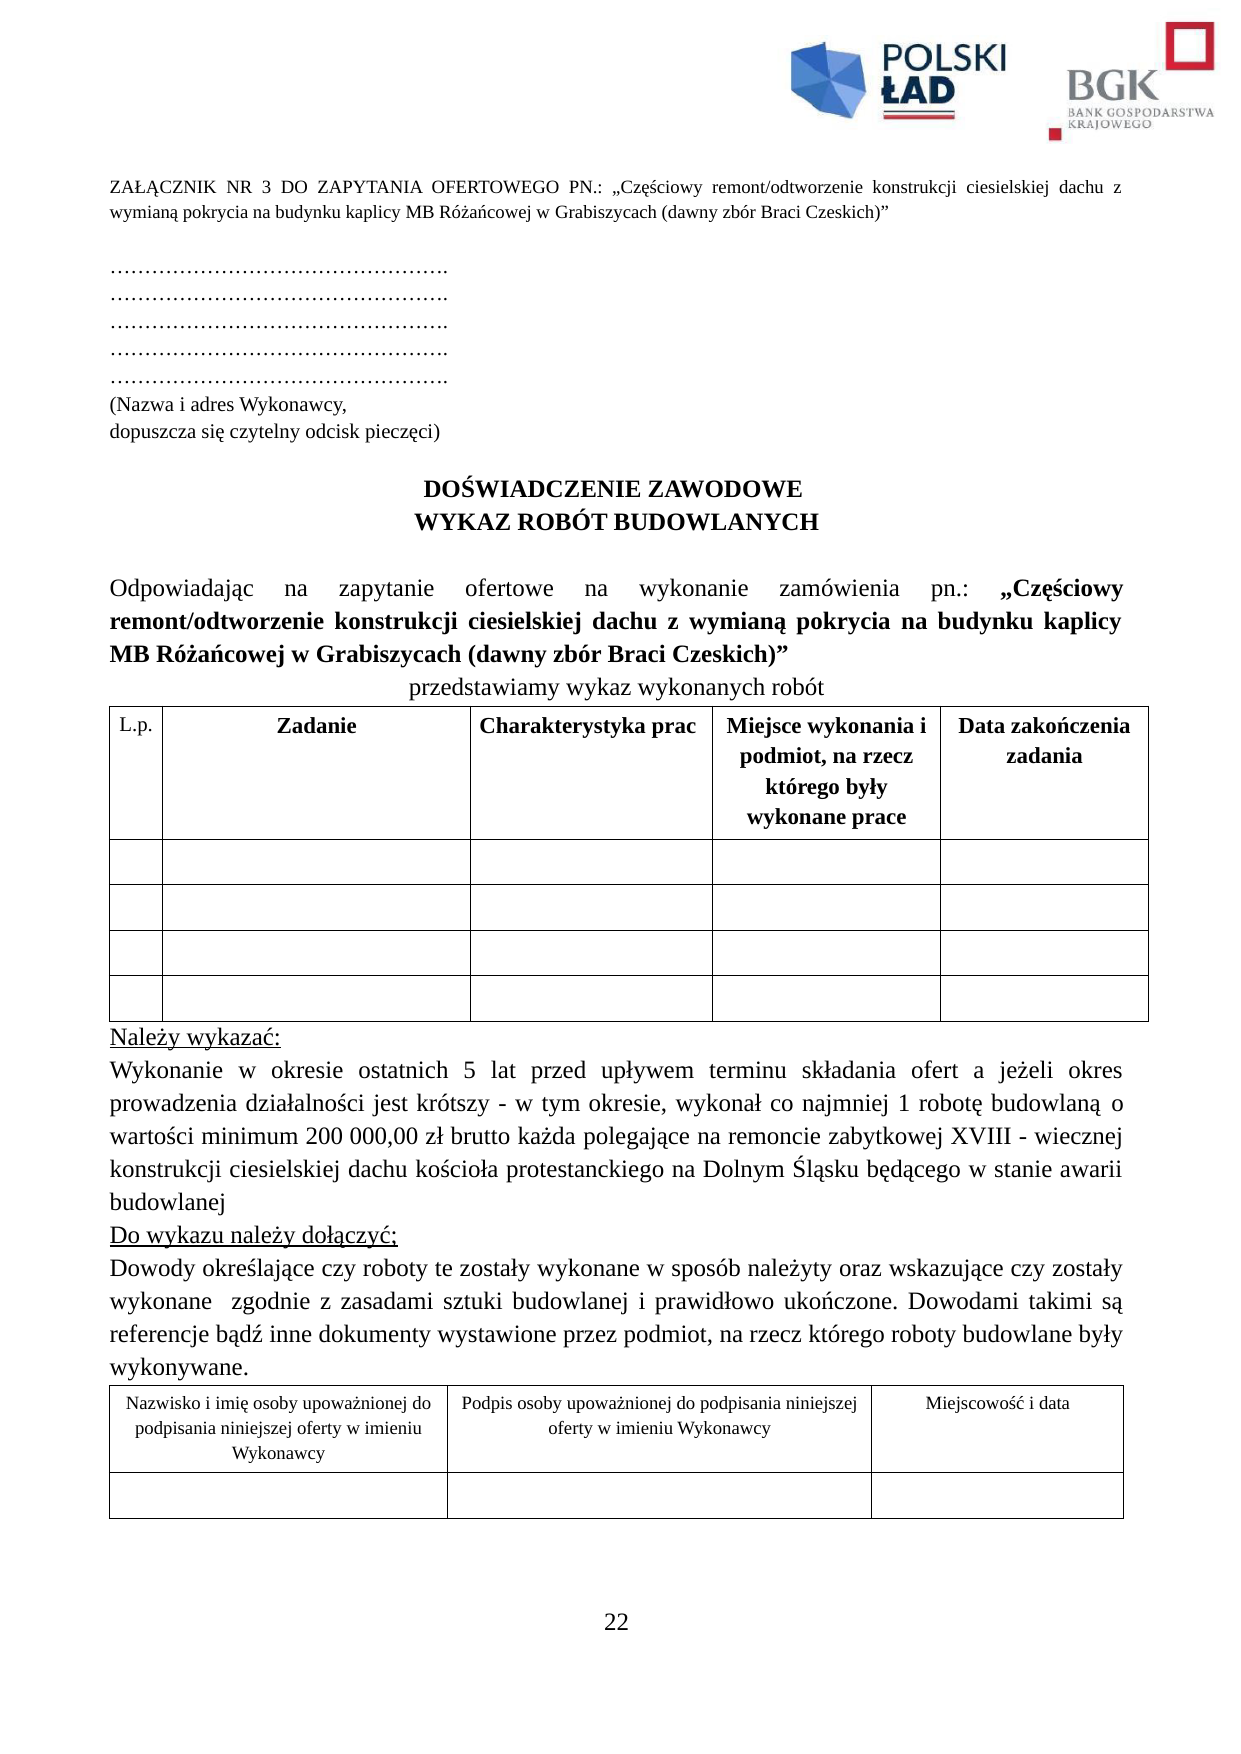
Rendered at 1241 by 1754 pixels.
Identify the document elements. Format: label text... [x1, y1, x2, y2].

table_cell [471, 840, 712, 884]
text …………………………………………. [109, 309, 1123, 333]
text Wykonanie w okresie ostatnich 5 lat przed upływem terminu składania ofert a jeżeli okres prowadzenia działalności jest krótszy - w tym okresie, wykonał co najmniej 1 robotę budowlaną o wartości minimum 200 000,00 zł brutto każda polegające na remoncie zabytkowej XVIII - wiecznej konstrukcji ciesielskiej dachu kościoła protestanckiego na Dolnym Śląsku będącego w stanie awarii budowlanej [109, 1055, 1123, 1216]
table_cell [163, 840, 470, 884]
table_cell [163, 931, 470, 975]
text …………………………………………. [109, 281, 1123, 305]
table_cell [163, 976, 470, 1021]
table_header Charakterystyka prac [471, 707, 712, 839]
table_cell [471, 885, 712, 930]
table_cell [713, 976, 940, 1021]
table_cell [941, 840, 1148, 884]
table_header L.p. [110, 707, 162, 839]
table_cell [941, 976, 1148, 1021]
table_cell [110, 976, 162, 1021]
table_cell [941, 885, 1148, 930]
text …………………………………………. [109, 336, 1123, 360]
text Do wykazu należy dołączyć; [109, 1220, 1123, 1249]
table_header Data zakończenia zadania [941, 707, 1148, 839]
table_cell [448, 1473, 871, 1518]
text Należy wykazać: [109, 1022, 1123, 1051]
table_header Miejscowość i data [872, 1386, 1123, 1472]
table_header Podpis osoby upoważnionej do podpisania niniejszej oferty w imieniu Wykonawcy [448, 1386, 871, 1472]
text Dowody określające czy roboty te zostały wykonane w sposób należyty oraz wskazujące czy zostały wykonane zgodnie z zasadami sztuki budowlanej i prawidłowo ukończone. Dowodami takimi są referencje bądź inne dokumenty wystawione przez podmiot, na rzecz którego roboty budowlane były wykonywane. [109, 1253, 1123, 1381]
text ZAŁĄCZNIK NR 3 DO ZAPYTANIA OFERTOWEGO PN.: „Częściowy remont/odtworzenie konstrukcji ciesielskiej dachu z wymianą pokrycia na budynku kaplicy MB Różańcowej w Grabiszycach (dawny zbór Braci Czeskich)” [109, 176, 1123, 223]
table_cell [471, 976, 712, 1021]
table_cell [110, 1473, 447, 1518]
text dopuszcza się czytelny odcisk pieczęci) [109, 419, 1123, 443]
table_cell [941, 931, 1148, 975]
text …………………………………………. [109, 253, 1123, 278]
table_cell [163, 885, 470, 930]
text …………………………………………. [109, 364, 1123, 388]
table_cell [713, 931, 940, 975]
text DOŚWIADCZENIE ZAWODOWE [109, 474, 1123, 503]
table_header Nazwisko i imię osoby upoważnionej do podpisania niniejszej oferty w imieniu Wykonawcy [110, 1386, 447, 1472]
table_cell [713, 885, 940, 930]
table_cell [110, 885, 162, 930]
text WYKAZ ROBÓT BUDOWLANYCH [109, 507, 1123, 536]
table_header Miejsce wykonania i podmiot, na rzecz którego były wykonane prace [713, 707, 940, 839]
text (Nazwa i adres Wykonawcy, [109, 392, 1123, 416]
text przedstawiamy wykaz wykonanych robót [109, 672, 1123, 701]
picture [770, 0, 1241, 145]
table_cell [110, 840, 162, 884]
table_header Zadanie [163, 707, 470, 839]
table_cell [471, 931, 712, 975]
table_cell [110, 931, 162, 975]
table_cell [872, 1473, 1123, 1518]
text Odpowiadając na zapytanie ofertowe na wykonanie zamówienia pn.: „Częściowy remont/odtworzenie konstrukcji ciesielskiej dachu z wymianą pokrycia na budynku kaplicy MB Różańcowej w Grabiszycach (dawny zbór Braci Czeskich)” [109, 573, 1123, 668]
table_cell [713, 840, 940, 884]
